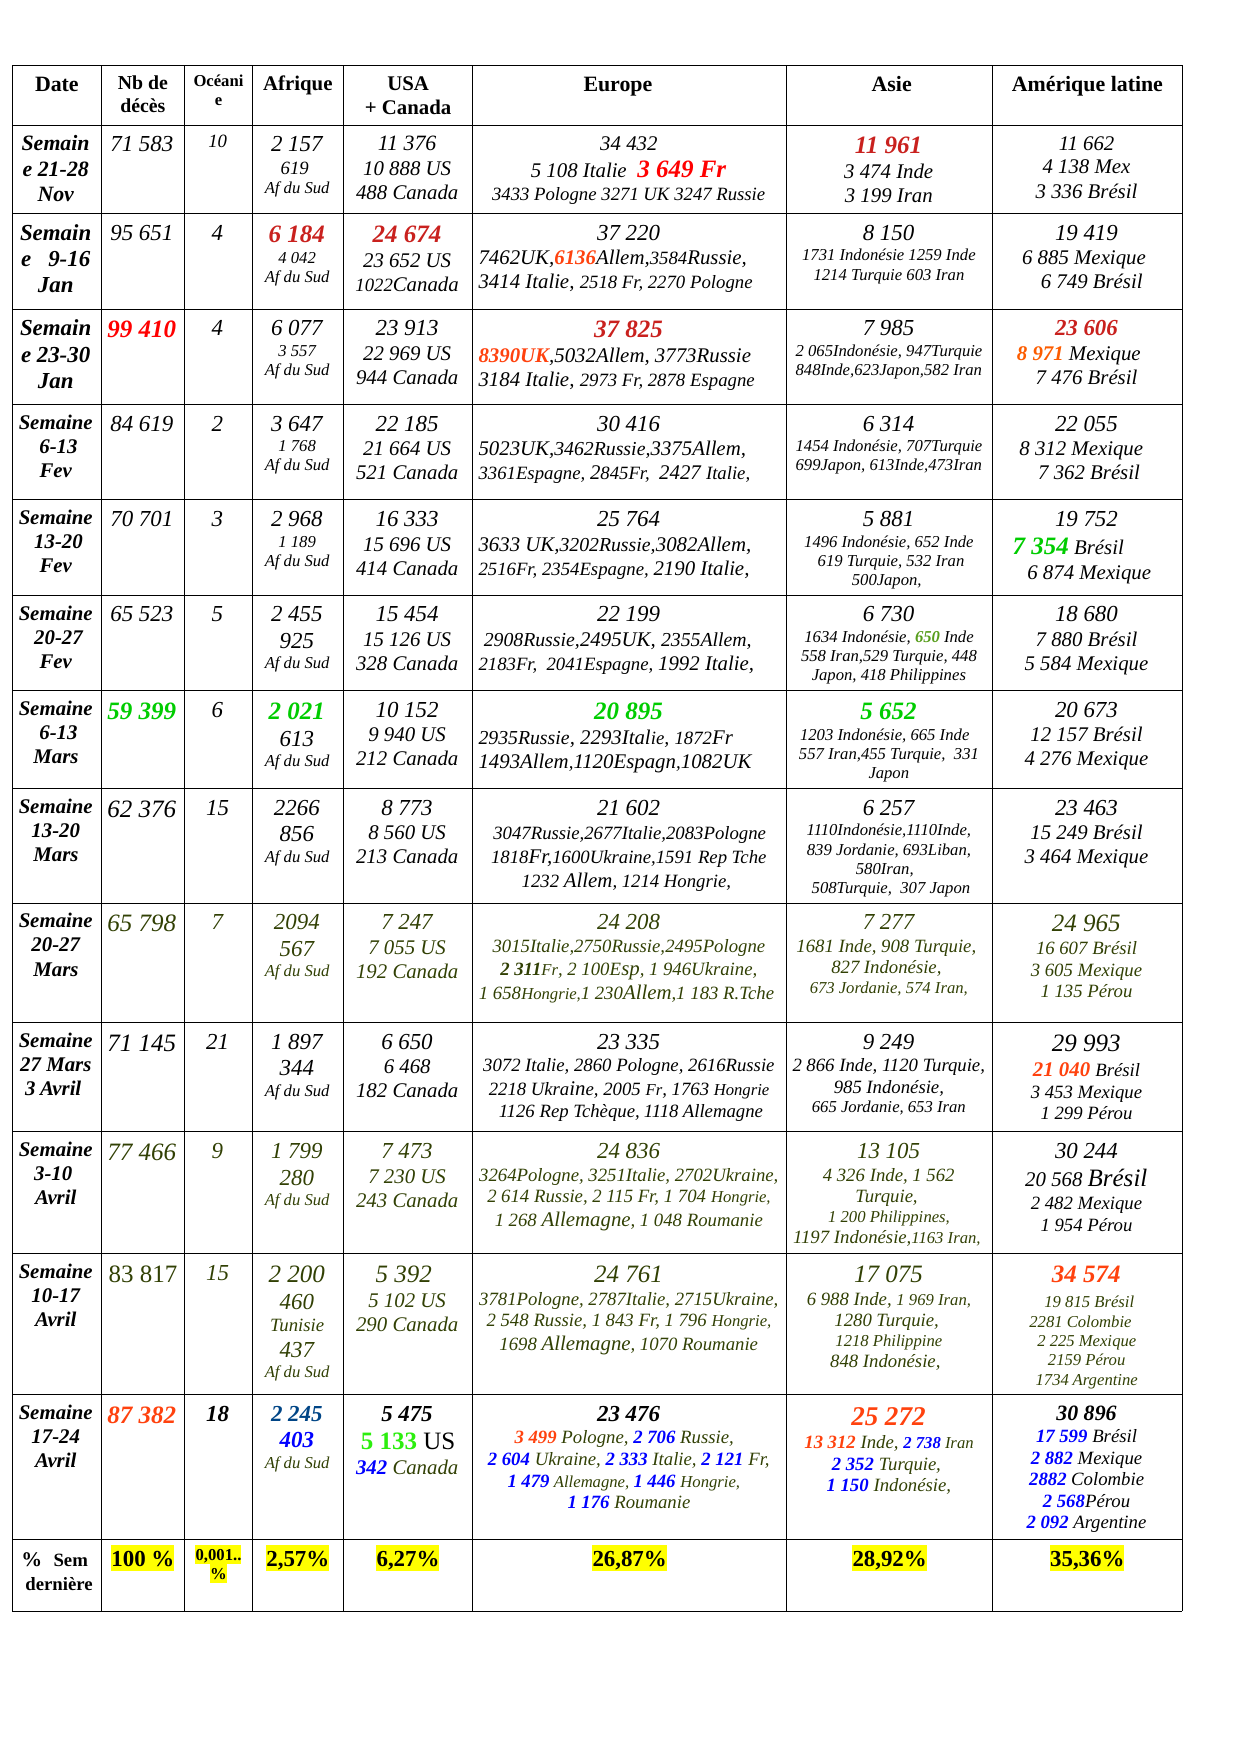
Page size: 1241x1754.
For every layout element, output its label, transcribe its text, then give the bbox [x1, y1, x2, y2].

table_cell 23 476 3 499 Pologne, 2 706 Russie, 2 604 Ukraine, 2 333 Italie, 2 121 Fr, 1 479 Allemagne, 1 446 Hongrie, 1 176 Roumanie [473, 1395, 786, 1539]
table_cell 24 761 3781Pologne, 2787Italie, 2715Ukraine, 2 548 Russie, 1 843 Fr, 1 796 Hongrie, 1698 Allemagne, 1070 Roumanie [473, 1254, 786, 1394]
table_cell 2266 856 Af du Sud [253, 789, 343, 902]
table_cell Semaine 9-16 Jan [13, 214, 101, 308]
table_cell 28,92% [787, 1540, 992, 1611]
table_cell 19 419 6 885 Mexique 6 749 Brésil [993, 214, 1182, 308]
table_cell 37 825 8390UK,5032Allem, 3773Russie 3184 Italie, 2973 Fr, 2878 Espagne [473, 310, 786, 404]
table_cell 8 150 1731 Indonésie 1259 Inde 1214 Turquie 603 Iran [787, 214, 992, 308]
table_cell 34 432 5 108 Italie 3 649 Fr 3433 Pologne 3271 UK 3247 Russie [473, 126, 786, 213]
table_cell 22 055 8 312 Mexique 7 362 Brésil [993, 405, 1182, 499]
table_cell 29 993 21 040 Brésil 3 453 Mexique 1 299 Pérou 1 132 Colombie [993, 1023, 1182, 1131]
table_cell 9 249 2 866 Inde, 1120 Turquie, 985 Indonésie, 665 Jordanie, 653 Iran [787, 1023, 992, 1131]
table_cell 1 897 344 Af du Sud [253, 1023, 343, 1131]
table_cell 70 701 [102, 500, 184, 595]
table_cell 6 184 4 042 Af du Sud [253, 214, 343, 308]
table_cell 5 881 1496 Indonésie, 652 Inde 619 Turquie, 532 Iran 500Japon, [787, 500, 992, 595]
table_cell 3 647 1 768 Af du Sud [253, 405, 343, 499]
table_cell 23 335 3072 Italie, 2860 Pologne, 2616Russie 2218 Ukraine, 2005 Fr, 1763 Hongrie 1126 Rep Tchèque, 1118 Allemagne [473, 1023, 786, 1131]
table_cell 22 185 21 664 US 521 Canada [344, 405, 472, 499]
table_cell 7 473 7 230 US 243 Canada [344, 1132, 472, 1253]
table_header Amérique latine [993, 66, 1182, 124]
table_cell Semaine 27 Mars 3 Avril [13, 1023, 101, 1131]
table_cell Semaine 10-17 Avril [13, 1254, 101, 1394]
table_cell 18 [185, 1395, 252, 1539]
table_cell 24 965 16 607 Brésil 3 605 Mexique 1 135 Pérou [993, 904, 1182, 1022]
table_cell 6 257 1110Indonésie,1110Inde, 839 Jordanie, 693Liban, 580Iran, 508Turquie, 307 Japon [787, 789, 992, 902]
table_cell 23 463 15 249 Brésil 3 464 Mexique [993, 789, 1182, 902]
table_cell 100 % [102, 1540, 184, 1611]
table_header Europe [473, 66, 786, 124]
table_cell 18 680 7 880 Brésil 5 584 Mexique [993, 596, 1182, 690]
table_cell 4 [185, 214, 252, 308]
table_cell 9 [185, 1132, 252, 1253]
table_cell 2 200 460 Tunisie 437 Af du Sud [253, 1254, 343, 1394]
table_cell Semaine 21-28 Nov [13, 126, 101, 213]
table_cell 83 817 [102, 1254, 184, 1394]
table_cell 16 333 15 696 US 414 Canada [344, 500, 472, 595]
table_cell 95 651 [102, 214, 184, 308]
table_cell 65 523 [102, 596, 184, 690]
table_cell 30 416 5023UK,3462Russie,3375Allem, 3361Espagne, 2845Fr, 2427 Italie, [473, 405, 786, 499]
table_header USA + Canada [344, 66, 472, 124]
table_cell 15 [185, 789, 252, 902]
table_cell 17 075 6 988 Inde, 1 969 Iran, 1280 Turquie, 1218 Philippine 848 Indonésie, [787, 1254, 992, 1394]
table_header Océanie [185, 66, 252, 124]
table_cell 6 077 3 557 Af du Sud [253, 310, 343, 404]
table_cell 87 382 [102, 1395, 184, 1539]
table_cell 2 157 619 Af du Sud [253, 126, 343, 213]
table_cell 71 583 [102, 126, 184, 213]
table_cell 3 [185, 500, 252, 595]
table_cell 71 145 [102, 1023, 184, 1131]
table_cell 2094 567 Af du Sud [253, 904, 343, 1022]
table_cell 4 [185, 310, 252, 404]
table_cell 6 314 1454 Indonésie, 707Turquie 699Japon, 613Inde,473Iran [787, 405, 992, 499]
table_cell 5 652 1203 Indonésie, 665 Inde 557 Iran,455 Turquie, 331 Japon [787, 691, 992, 788]
table_cell 2 968 1 189 Af du Sud [253, 500, 343, 595]
table_cell 24 836 3264Pologne, 3251Italie, 2702Ukraine, 2 614 Russie, 2 115 Fr, 1 704 Hongrie, 1 268 Allemagne, 1 048 Roumanie [473, 1132, 786, 1253]
table_cell Semaine 13-20 Fev [13, 500, 101, 595]
table_cell 21 602 3047Russie,2677Italie,2083Pologne 1818Fr,1600Ukraine,1591 Rep Tche 1232 Allem, 1214 Hongrie, [473, 789, 786, 902]
table_header Asie [787, 66, 992, 124]
table_cell 59 399 [102, 691, 184, 788]
table_cell 2 455 925 Af du Sud [253, 596, 343, 690]
table_cell 13 105 4 326 Inde, 1 562 Turquie, 1 200 Philippines, 1197 Indonésie,1163 Iran, [787, 1132, 992, 1253]
table_cell 7 277 1681 Inde, 908 Turquie, 827 Indonésie, 673 Jordanie, 574 Iran, [787, 904, 992, 1022]
table_cell 6,27% [344, 1540, 472, 1611]
table_cell 99 410 [102, 310, 184, 404]
table_cell 6 650 6 468 182 Canada [344, 1023, 472, 1131]
table_cell 84 619 [102, 405, 184, 499]
table_cell 2 245 403 Af du Sud [253, 1395, 343, 1539]
table_cell 11 662 4 138 Mex 3 336 Brésil [993, 126, 1182, 213]
table_cell 11 961 3 474 Inde 3 199 Iran [787, 126, 992, 213]
table_cell 5 [185, 596, 252, 690]
table_cell Semaine 13-20 Mars [13, 789, 101, 902]
table_cell 0,001..% [185, 1540, 252, 1611]
table_header Date [13, 66, 101, 124]
table_cell 30 244 20 568 Brésil 2 482 Mexique 1 954 Pérou [993, 1132, 1182, 1253]
table_cell Semaine 17-24 Avril [13, 1395, 101, 1539]
table_cell 26,87% [473, 1540, 786, 1611]
table_cell 2,57% [253, 1540, 343, 1611]
table_cell 30 896 17 599 Brésil 2 882 Mexique 2882 Colombie 2 568Pérou 2 092 Argentine [993, 1395, 1182, 1539]
table_cell 10 [185, 126, 252, 213]
table_cell 21 [185, 1023, 252, 1131]
table_cell Semaine 20-27 Fev [13, 596, 101, 690]
table_cell 22 199 2908Russie,2495UK, 2355Allem, 2183Fr, 2041Espagne, 1992 Italie, [473, 596, 786, 690]
table_cell 1 799 280 Af du Sud [253, 1132, 343, 1253]
table_cell 15 454 15 126 US 328 Canada [344, 596, 472, 690]
table_cell 23 913 22 969 US 944 Canada [344, 310, 472, 404]
table_cell 2 [185, 405, 252, 499]
table_cell 5 475 5 133 US 342 Canada [344, 1395, 472, 1539]
table_cell 20 895 2935Russie, 2293Italie, 1872Fr 1493Allem,1120Espagn,1082UK [473, 691, 786, 788]
table_cell 24 674 23 652 US 1022Canada [344, 214, 472, 308]
table_cell 2 021 613 Af du Sud [253, 691, 343, 788]
table_cell 23 606 8 971 Mexique 7 476 Brésil [993, 310, 1182, 404]
table_cell % Sem dernière [13, 1540, 101, 1611]
table_cell 7 247 7 055 US 192 Canada [344, 904, 472, 1022]
table_cell Semaine 20-27 Mars [13, 904, 101, 1022]
table_cell 8 773 8 560 US 213 Canada [344, 789, 472, 902]
table_cell 37 220 7462UK,6136Allem,3584Russie, 3414 Italie, 2518 Fr, 2270 Pologne [473, 214, 786, 308]
table_cell 7 [185, 904, 252, 1022]
table_cell Semaine 6-13 Mars [13, 691, 101, 788]
table_cell 19 752 7 354 Brésil 6 874 Mexique [993, 500, 1182, 595]
table_cell 6 [185, 691, 252, 788]
table_header Nb de décès [102, 66, 184, 124]
table_cell Semaine 23-30 Jan [13, 310, 101, 404]
table_header Afrique [253, 66, 343, 124]
table_cell Semaine 6-13 Fev [13, 405, 101, 499]
table_cell Semaine 3-10 Avril [13, 1132, 101, 1253]
table_cell 77 466 [102, 1132, 184, 1253]
table_cell 25 272 13 312 Inde, 2 738 Iran 2 352 Turquie, 1 150 Indonésie, [787, 1395, 992, 1539]
table_cell 10 152 9 940 US 212 Canada [344, 691, 472, 788]
table_cell 6 730 1634 Indonésie, 650 Inde 558 Iran,529 Turquie, 448 Japon, 418 Philippines [787, 596, 992, 690]
table_cell 62 376 [102, 789, 184, 902]
table_cell 15 [185, 1254, 252, 1394]
table_cell 65 798 [102, 904, 184, 1022]
table_cell 24 208 3015Italie,2750Russie,2495Pologne 2 311Fr, 2 100Esp, 1 946Ukraine, 1 658Hongrie,1 230Allem,1 183 R.Tche [473, 904, 786, 1022]
table_cell 25 764 3633 UK,3202Russie,3082Allem, 2516Fr, 2354Espagne, 2190 Italie, [473, 500, 786, 595]
table_cell 5 392 5 102 US 290 Canada [344, 1254, 472, 1394]
table_cell 35,36% [993, 1540, 1182, 1611]
table_cell 20 673 12 157 Brésil 4 276 Mexique [993, 691, 1182, 788]
table_cell 34 574 19 815 Brésil 2281 Colombie 2 225 Mexique 2159 Pérou 1734 Argentine [993, 1254, 1182, 1394]
table_cell 11 376 10 888 US 488 Canada [344, 126, 472, 213]
table_cell 7 985 2 065Indonésie, 947Turquie 848Inde,623Japon,582 Iran [787, 310, 992, 404]
